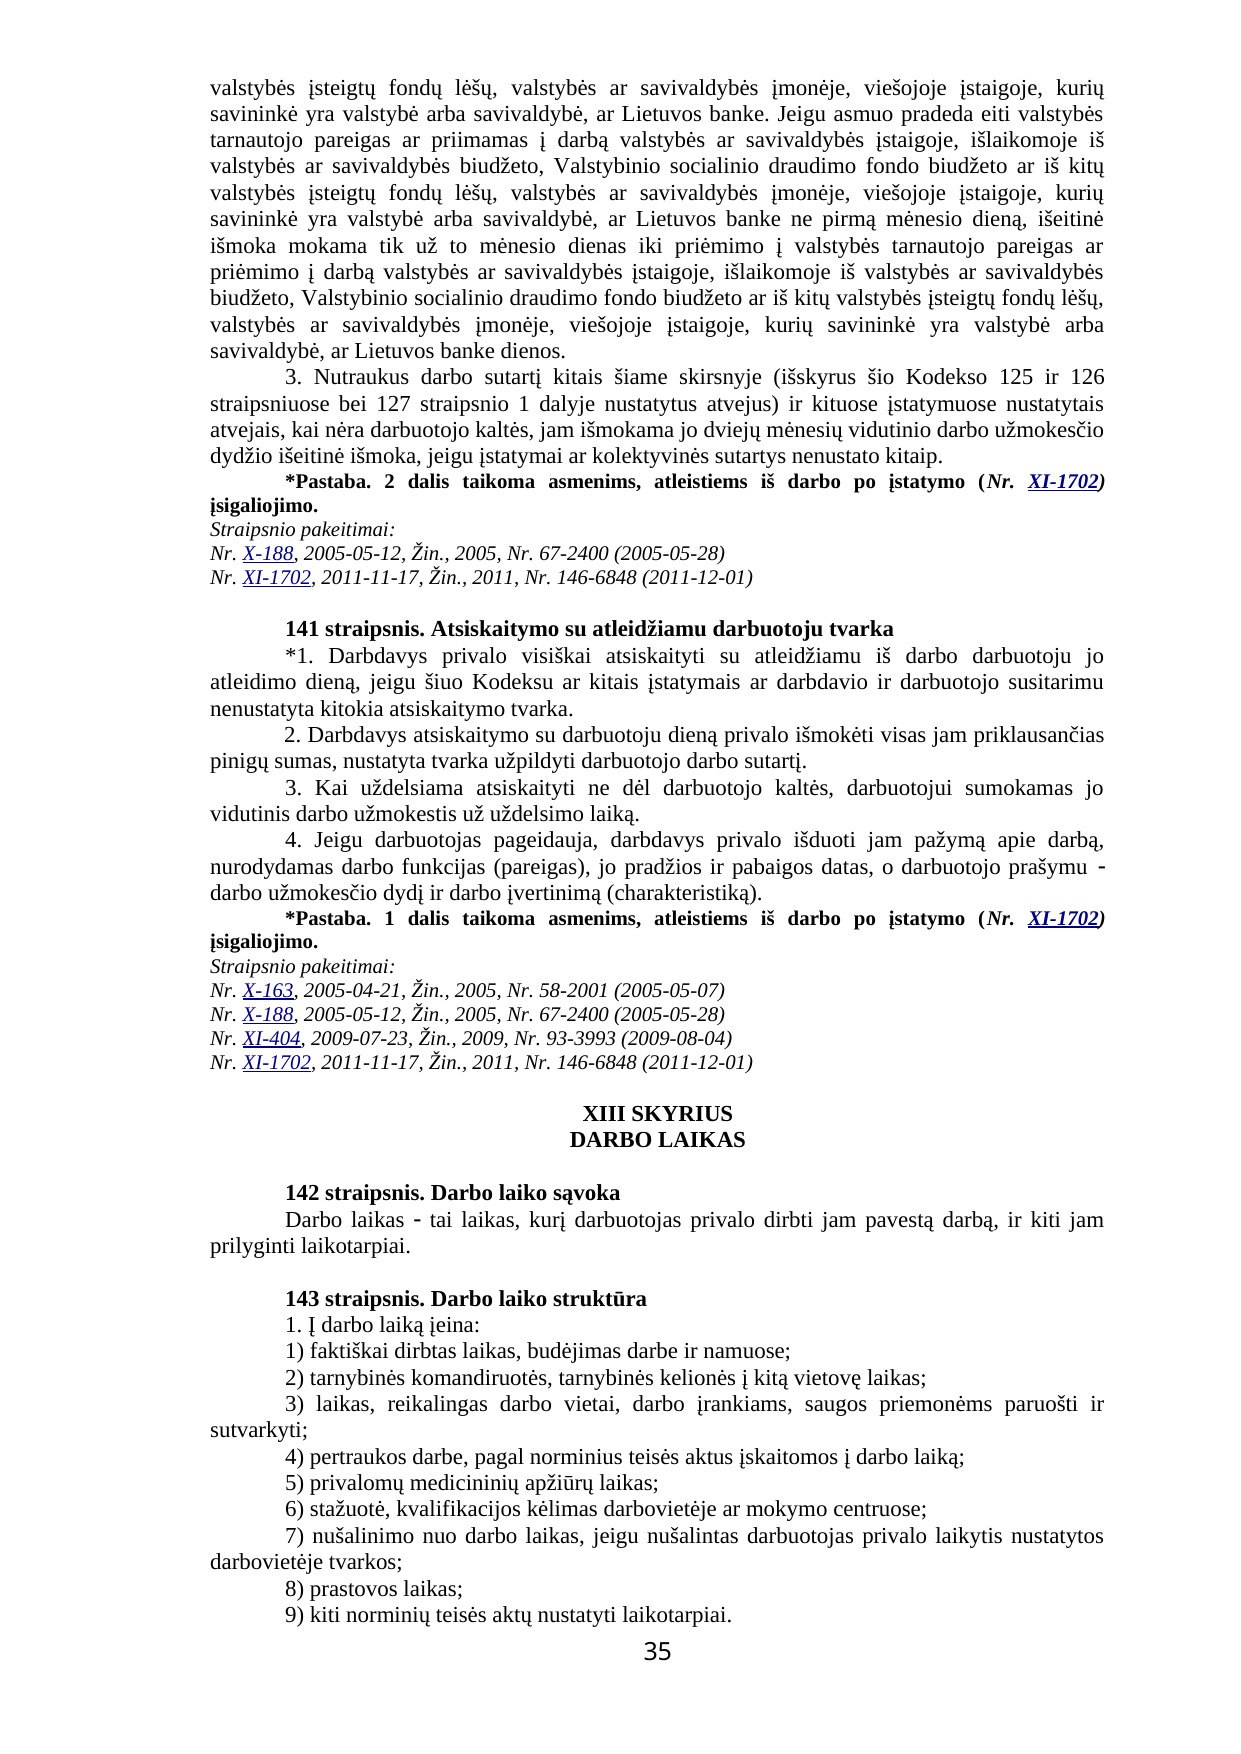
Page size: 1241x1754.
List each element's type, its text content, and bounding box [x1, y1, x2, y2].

text 143 straipsnis. Darbo laiko struktūra [210, 1285, 1106, 1311]
text 3. Kai uždelsiama atsiskaityti ne dėl darbuotojo kaltės, darbuotojui sumokamas jo vidutinis darbo užmokestis už uždelsimo laiką. [210, 774, 1106, 826]
text *1. Darbdavys privalo visiškai atsiskaityti su atleidžiamu iš darbo darbuotoju jo atleidimo dieną, jeigu šiuo Kodeksu ar kitais įstatymais ar darbdavio ir darbuotojo susitarimu nenustatyta kitokia atsiskaitymo tvarka. [210, 642, 1106, 721]
text 8) prastovos laikas; [210, 1574, 1106, 1601]
text *Pastaba. 1 dalis taikoma asmenims, atleistiems iš darbo po įstatymo (Nr. XI-1702) įsigaliojimo. [210, 905, 1106, 953]
text 141 straipsnis. Atsiskaitymo su atleidžiamu darbuotoju tvarka [210, 616, 1106, 642]
text 3. Nutraukus darbo sutartį kitais šiame skirsnyje (išskyrus šio Kodekso 125 ir 126 straipsniuose bei 127 straipsnio 1 dalyje nustatytus atvejus) ir kituose įstatymuose nustatytais atvejais, kai nėra darbuotojo kaltės, jam išmokama jo dviejų mėnesių vidutinio darbo užmokesčio dydžio išeitinė išmoka, jeigu įstatymai ar kolektyvinės sutartys nenustato kitaip. [210, 363, 1106, 469]
text 5) privalomų medicininių apžiūrų laikas; [210, 1469, 1106, 1496]
text XIII SKYRIUS [210, 1100, 1106, 1127]
text 9) kiti norminių teisės aktų nustatyti laikotarpiai. [210, 1601, 1106, 1627]
text Straipsnio pakeitimai: [210, 953, 1106, 978]
text Nr. X-188, 2005-05-12, Žin., 2005, Nr. 67-2400 (2005-05-28) [210, 1002, 1106, 1026]
text 142 straipsnis. Darbo laiko sąvoka [210, 1179, 1106, 1206]
text Nr. X-188, 2005-05-12, Žin., 2005, Nr. 67-2400 (2005-05-28) [210, 541, 1106, 565]
text Nr. XI-1702, 2011-11-17, Žin., 2011, Nr. 146-6848 (2011-12-01) [210, 1050, 1106, 1074]
text Straipsnio pakeitimai: [210, 517, 1106, 541]
text Nr. X-163, 2005-04-21, Žin., 2005, Nr. 58-2001 (2005-05-07) [210, 978, 1106, 1002]
text DARBO LAIKAS [210, 1127, 1106, 1153]
text Nr. XI-404, 2009-07-23, Žin., 2009, Nr. 93-3993 (2009-08-04) [210, 1026, 1106, 1050]
text 2. Darbdavys atsiskaitymo su darbuotoju dieną privalo išmokėti visas jam priklausančias pinigų sumas, nustatyta tvarka užpildyti darbuotojo darbo sutartį. [210, 721, 1106, 774]
text 1. Į darbo laiką įeina: [210, 1311, 1106, 1337]
text *Pastaba. 2 dalis taikoma asmenims, atleistiems iš darbo po įstatymo (Nr. XI-1702) įsigaliojimo. [210, 469, 1106, 517]
text 2) tarnybinės komandiruotės, tarnybinės kelionės į kitą vietovę laikas; [210, 1364, 1106, 1390]
text Darbo laikas  tai laikas, kurį darbuotojas privalo dirbti jam pavestą darbą, ir kiti jam prilyginti laikotarpiai. [210, 1206, 1106, 1258]
text 3) laikas, reikalingas darbo vietai, darbo įrankiams, saugos priemonėms paruošti ir sutvarkyti; [210, 1390, 1106, 1443]
text 4. Jeigu darbuotojas pageidauja, darbdavys privalo išduoti jam pažymą apie darbą, nurodydamas darbo funkcijas (pareigas), jo pradžios ir pabaigos datas, o darbuotojo prašymu  darbo užmokesčio dydį ir darbo įvertinimą (charakteristiką). [210, 826, 1106, 905]
text valstybės įsteigtų fondų lėšų, valstybės ar savivaldybės įmonėje, viešojoje įstaigoje, kurių savininkė yra valstybė arba savivaldybė, ar Lietuvos banke. Jeigu asmuo pradeda eiti valstybės tarnautojo pareigas ar priimamas į darbą valstybės ar savivaldybės įstaigoje, išlaikomoje iš valstybės ar savivaldybės biudžeto, Valstybinio socialinio draudimo fondo biudžeto ar iš kitų valstybės įsteigtų fondų lėšų, valstybės ar savivaldybės įmonėje, viešojoje įstaigoje, kurių savininkė yra valstybė arba savivaldybė, ar Lietuvos banke ne pirmą mėnesio dieną, išeitinė išmoka mokama tik už to mėnesio dienas iki priėmimo į valstybės tarnautojo pareigas ar priėmimo į darbą valstybės ar savivaldybės įstaigoje, išlaikomoje iš valstybės ar savivaldybės biudžeto, Valstybinio socialinio draudimo fondo biudžeto ar iš kitų valstybės įsteigtų fondų lėšų, valstybės ar savivaldybės įmonėje, viešojoje įstaigoje, kurių savininkė yra valstybė arba savivaldybė, ar Lietuvos banke dienos. [210, 73, 1106, 363]
text 6) stažuotė, kvalifikacijos kėlimas darbovietėje ar mokymo centruose; [210, 1496, 1106, 1522]
text 7) nušalinimo nuo darbo laikas, jeigu nušalintas darbuotojas privalo laikytis nustatytos darbovietėje tvarkos; [210, 1522, 1106, 1574]
text 4) pertraukos darbe, pagal norminius teisės aktus įskaitomos į darbo laiką; [210, 1443, 1106, 1469]
text Nr. XI-1702, 2011-11-17, Žin., 2011, Nr. 146-6848 (2011-12-01) [210, 565, 1106, 589]
text 1) faktiškai dirbtas laikas, budėjimas darbe ir namuose; [210, 1337, 1106, 1364]
